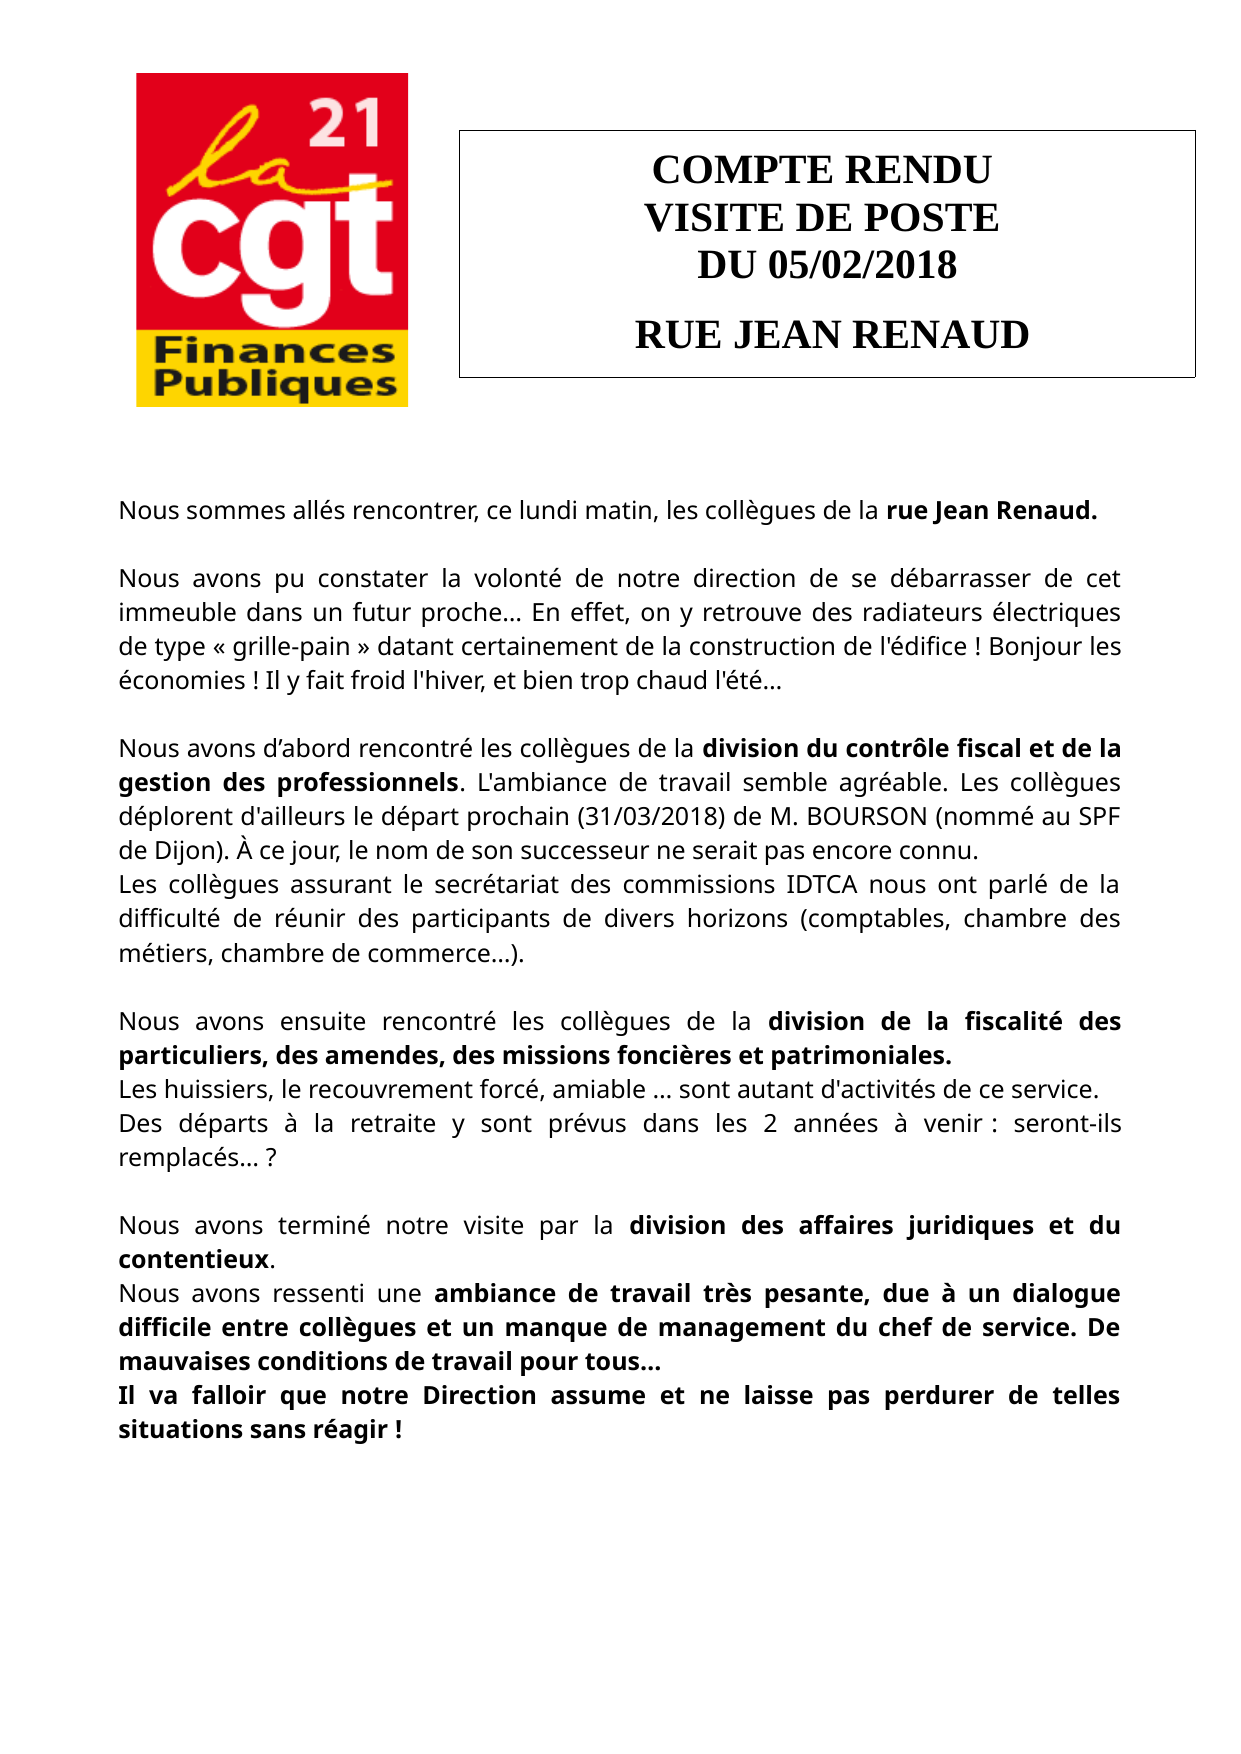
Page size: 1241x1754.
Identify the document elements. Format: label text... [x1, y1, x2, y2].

text Nous avons d’abord rencontré les collègues de la division du contrôle fiscal et de la gestion des professionnels. L'ambiance de travail semble agréable. Les collègues déplorent d'ailleurs le départ prochain (31/03/2018) de M. BOURSON (nommé au SPF de Dijon). À ce jour, le nom de son successeur ne serait pas encore connu. [118, 731, 1122, 867]
text RUE JEAN RENAUD [460, 309, 1195, 357]
text Nous sommes allés rencontrer, ce lundi matin, les collègues de la rue Jean Renaud. [118, 492, 1122, 526]
text Nous avons ensuite rencontré les collègues de la division de la fiscalité des particuliers, des amendes, des missions foncières et patrimoniales. [118, 1003, 1122, 1071]
text Les huissiers, le recouvrement forcé, amiable … sont autant d'activités de ce service. [118, 1071, 1122, 1106]
text Les collègues assurant le secrétariat des commissions IDTCA nous ont parlé de la difficulté de réunir des participants de divers horizons (comptables, chambre des métiers, chambre de commerce…). [118, 867, 1122, 969]
text COMPTE RENDU VISITE DE POSTE [460, 144, 1195, 240]
text Des départs à la retraite y sont prévus dans les 2 années à venir : seront-ils remplacés… ? [118, 1106, 1122, 1174]
text Il va falloir que notre Direction assume et ne laisse pas perdurer de telles situations sans réagir ! [118, 1378, 1122, 1446]
text Nous avons pu constater la volonté de notre direction de se débarrasser de cet immeuble dans un futur proche… En effet, on y retrouve des radiateurs électriques de type « grille-pain » datant certainement de la construction de l'édifice ! Bonjour les économies ! Il y fait froid l'hiver, et bien trop chaud l'été… [118, 561, 1122, 697]
text Nous avons terminé notre visite par la division des affaires juridiques et du contentieux. [118, 1208, 1122, 1276]
text Nous avons ressenti une ambiance de travail très pesante, due à un dialogue difficile entre collègues et un manque de management du chef de service. De mauvaises conditions de travail pour tous… [118, 1276, 1122, 1378]
picture [136, 73, 409, 407]
text DU 05/02/2018 [460, 240, 1195, 288]
